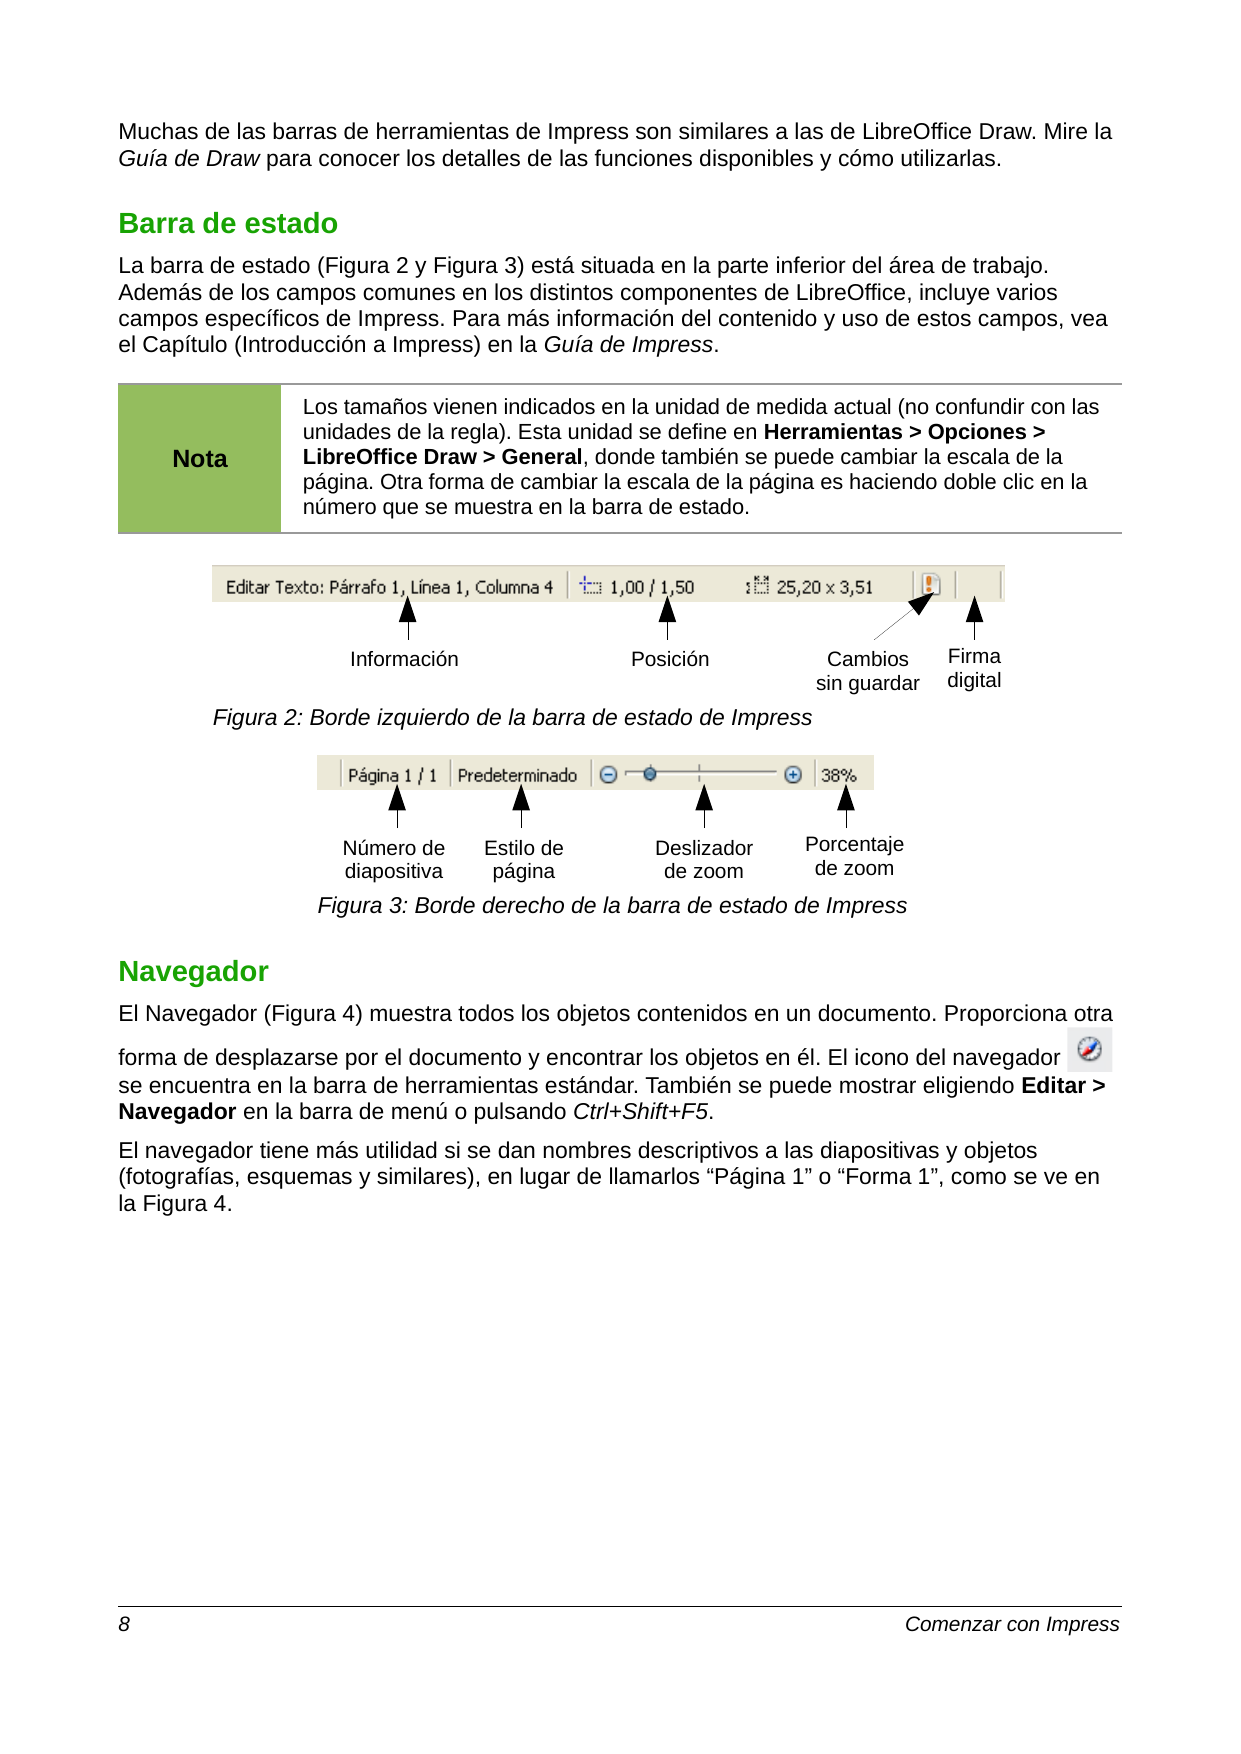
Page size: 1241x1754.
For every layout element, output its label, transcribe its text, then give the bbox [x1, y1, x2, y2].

picture [317, 755, 874, 790]
table_header Los tamaños vienen indicados en la unidad de medida actual (no confundir con las unidades de la regla). Esta unidad se define en Herramientas > Opciones > LibreOffice Draw > General, donde también se puede cambiar la escala de la página. Otra forma de cambiar la escala de la página es haciendo doble clic en la número que se muestra en la barra de estado. [281, 385, 1122, 532]
text Figura 2: Borde izquierdo de la barra de estado de Impress [213, 566, 1028, 730]
table_header Nota [118, 385, 281, 532]
subtitle Barra de estado [118, 206, 1122, 240]
text El Navegador (Figura 4) muestra todos los objetos contenidos en un documento. Proporciona otra forma de desplazarse por el documento y encontrar los objetos en él. El icono del navegador se encuentra en la barra de herramientas estándar. También se puede mostrar eligiendo Editar > Navegador en la barra de menú o pulsando Ctrl+Shift+F5. [118, 1000, 1122, 1124]
text La barra de estado (Figura 2 y Figura 3) está situada en la parte inferior del área de trabajo. Además de los campos comunes en los distintos componentes de LibreOffice, incluye varios campos específicos de Impress. Para más información del contenido y uso de estos campos, vea el Capítulo (Introducción a Impress) en la Guía de Impress. [118, 252, 1122, 358]
text Figura 3: Borde derecho de la barra de estado de Impress [317, 755, 923, 918]
picture [212, 565, 1005, 602]
text El navegador tiene más utilidad si se dan nombres descriptivos a las diapositivas y objetos (fotografías, esquemas y similares), en lugar de llamarlos “Página 1” o “Forma 1”, como se ve en la Figura 4. [118, 1137, 1122, 1216]
subtitle Navegador [118, 954, 1122, 988]
text Muchas de las barras de herramientas de Impress son similares a las de LibreOffice Draw. Mire la Guía de Draw para conocer los detalles de las funciones disponibles y cómo utilizarlas. [118, 118, 1122, 171]
picture [1067, 1026, 1113, 1072]
